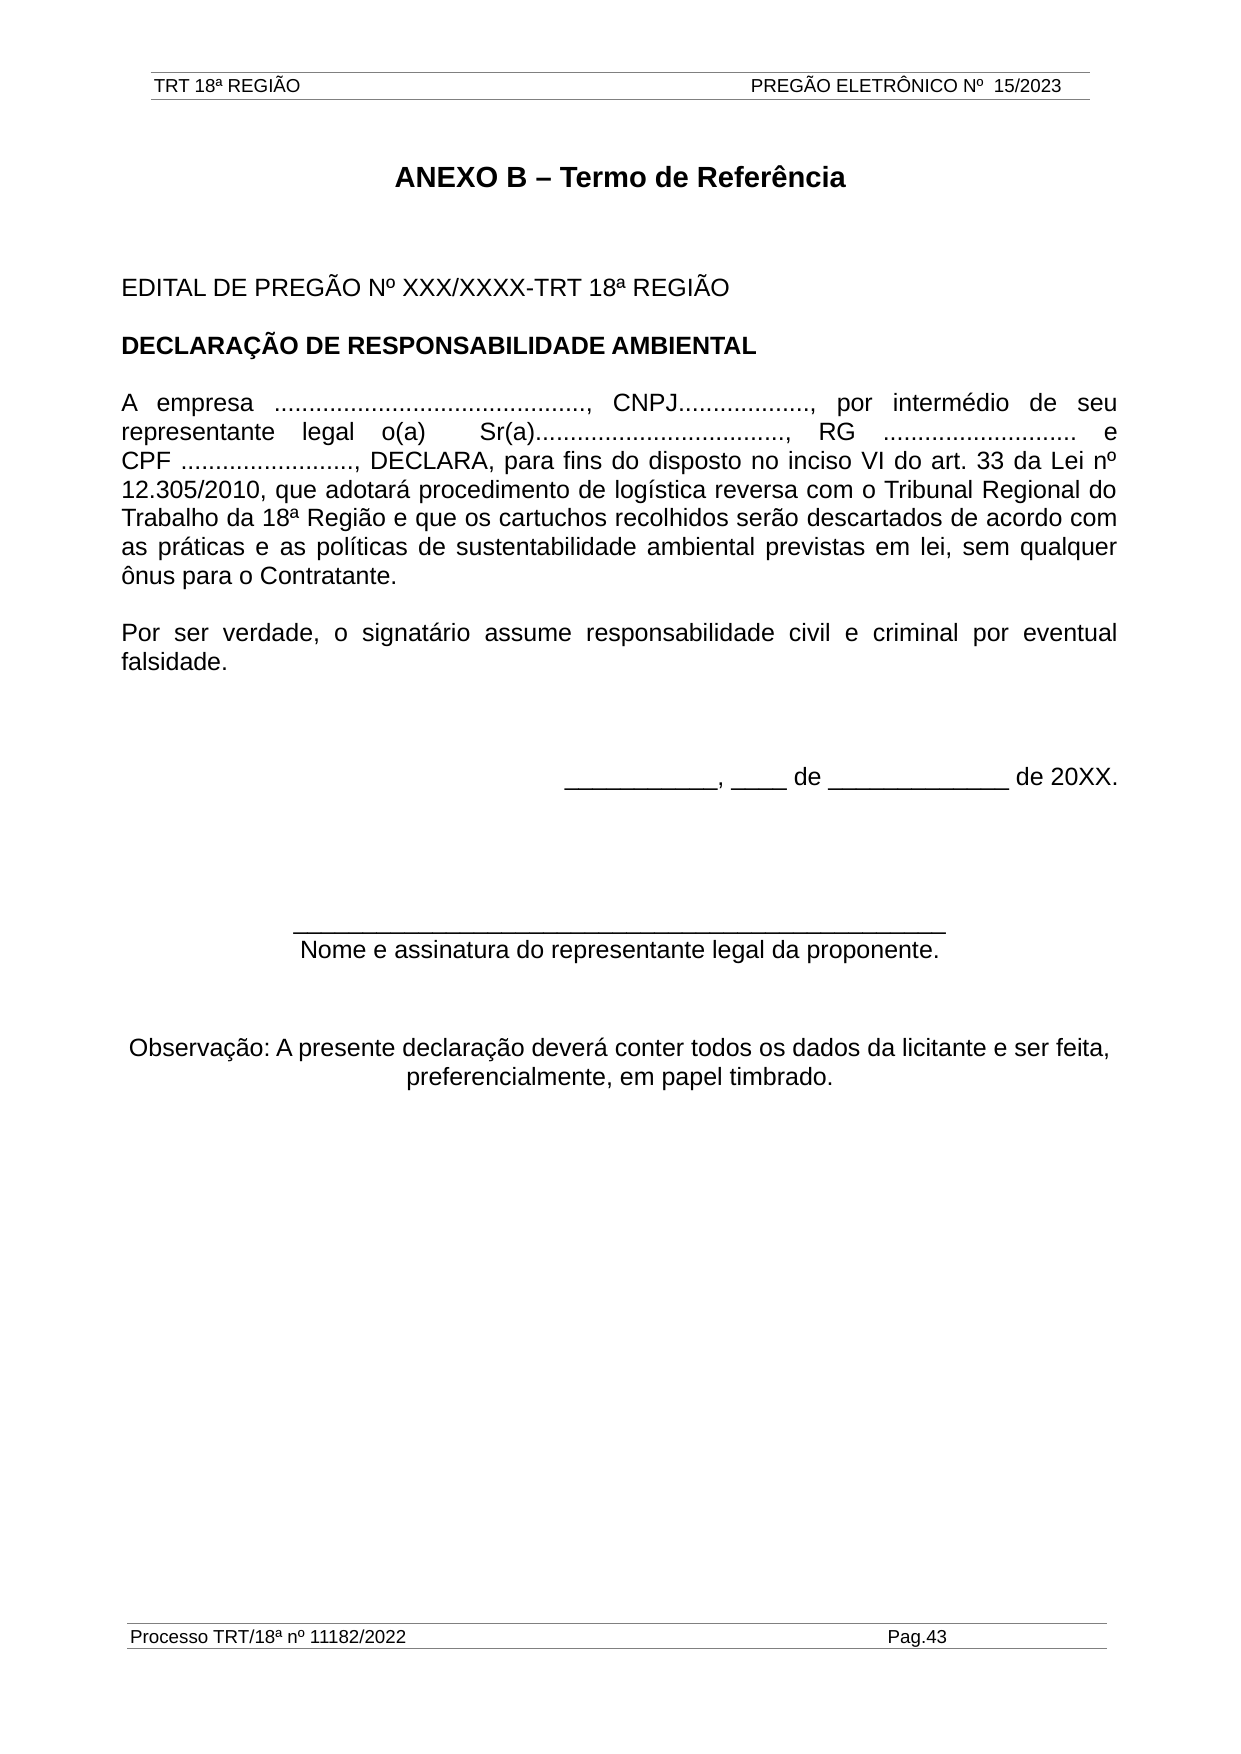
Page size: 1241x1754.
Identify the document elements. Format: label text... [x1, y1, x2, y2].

text A empresa ............................................., CNPJ..................., por intermédio de seu representante legal o(a) Sr(a)...................................., RG ............................ e CPF ........................., DECLARA, para fins do disposto no inciso VI do art. 33 da Lei nº 12.305/2010, que adotará procedimento de logística reversa com o Tribunal Regional do Trabalho da 18ª Região e que os cartuchos recolhidos serão descartados de acordo com as práticas e as políticas de sustentabilidade ambiental previstas em lei, sem qualquer ônus para o Contratante. [121, 388, 1119, 590]
text ___________, ____ de _____________ de 20XX. [121, 762, 1119, 791]
text _______________________________________________ [121, 906, 1119, 935]
text Por ser verdade, o signatário assume responsabilidade civil e criminal por eventual falsidade. [121, 618, 1119, 676]
text ANEXO B – Termo de Referência [121, 160, 1119, 193]
text DECLARAÇÃO DE RESPONSABILIDADE AMBIENTAL [121, 331, 1119, 360]
text Nome e assinatura do representante legal da proponente. [121, 935, 1119, 963]
text Observação: A presente declaração deverá conter todos os dados da licitante e ser feita, preferencialmente, em papel timbrado. [121, 1033, 1119, 1090]
text EDITAL DE PREGÃO Nº XXX/XXXX-TRT 18ª REGIÃO [121, 273, 1119, 302]
